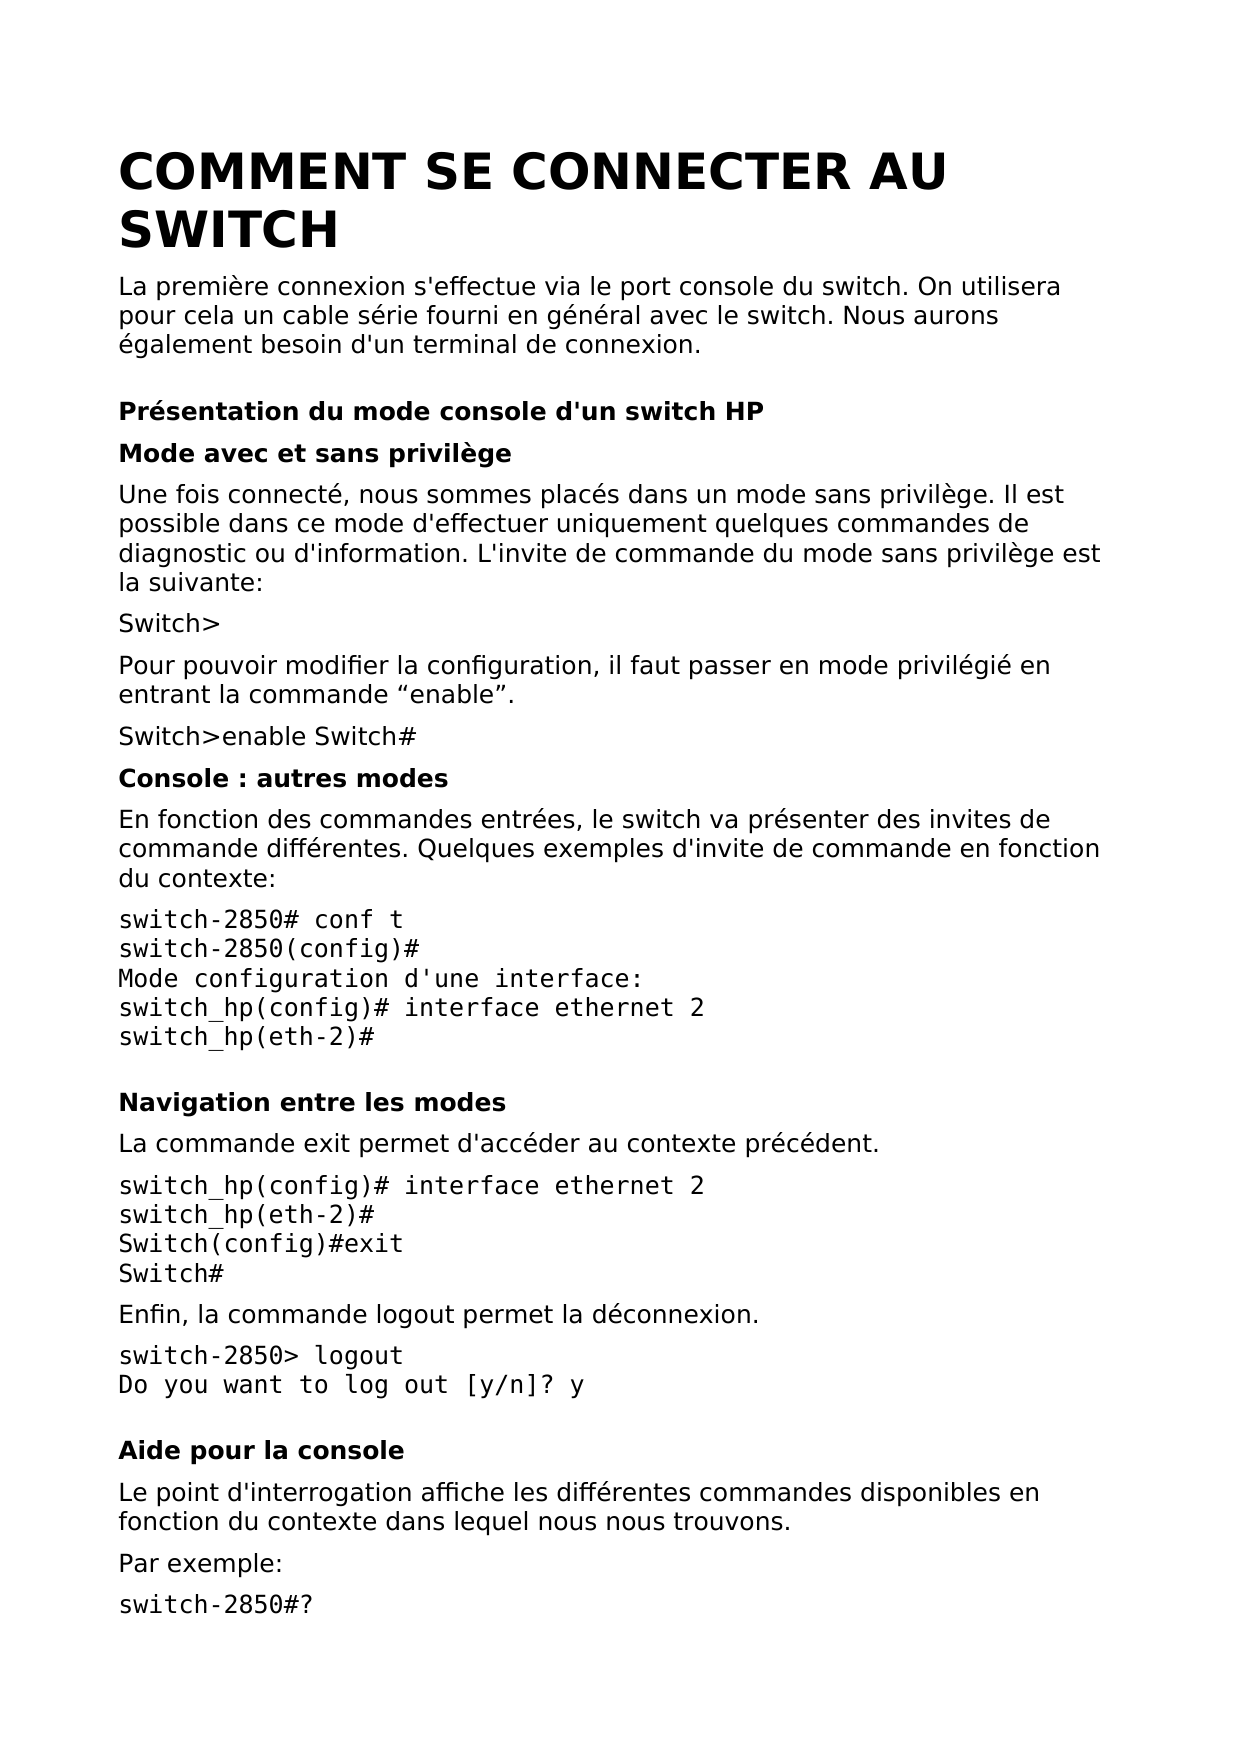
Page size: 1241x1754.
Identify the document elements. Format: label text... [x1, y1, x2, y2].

text Switch>enable Switch# [118, 722, 1122, 751]
subtitle Navigation entre les modes [118, 1088, 1122, 1117]
text Une fois connecté, nous sommes placés dans un mode sans privilège. Il est possible dans ce mode d'effectuer uniquement quelques commandes de diagnostic ou d'information. L'invite de commande du mode sans privilège est la suivante: [118, 480, 1122, 597]
text Console : autres modes [118, 764, 1122, 793]
text Pour pouvoir modifier la configuration, il faut passer en mode privilégié en entrant la commande “enable”. [118, 651, 1122, 709]
subtitle Aide pour la console [118, 1437, 1122, 1466]
text switch_hp(config)# interface ethernet 2 switch_hp(eth-2)# Switch(config)#exit Switch# [118, 1171, 1122, 1288]
text Le point d'interrogation affiche les différentes commandes disponibles en fonction du contexte dans lequel nous nous trouvons. [118, 1478, 1122, 1537]
text Par exemple: [118, 1549, 1122, 1578]
text Mode avec et sans privilège [118, 439, 1122, 468]
text Switch> [118, 609, 1122, 639]
text En fonction des commandes entrées, le switch va présenter des invites de commande différentes. Quelques exemples d'invite de commande en fonction du contexte: [118, 805, 1122, 893]
text switch-2850#? [118, 1591, 1122, 1620]
subtitle Présentation du mode console d'un switch HP [118, 397, 1122, 426]
text La première connexion s'effectue via le port console du switch. On utilisera pour cela un cable série fourni en général avec le switch. Nous aurons également besoin d'un terminal de connexion. [118, 272, 1122, 359]
text switch-2850> logout Do you want to log out [y/n]? y [118, 1341, 1122, 1400]
text switch-2850# conf t switch-2850(config)# Mode configuration d'une interface: switch_hp(config)# interface ethernet 2 switch_hp(eth-2)# [118, 905, 1122, 1051]
text Enfin, la commande logout permet la déconnexion. [118, 1300, 1122, 1329]
subtitle COMMENT SE CONNECTER AU SWITCH [118, 143, 1122, 259]
text La commande exit permet d'accéder au contexte précédent. [118, 1130, 1122, 1159]
